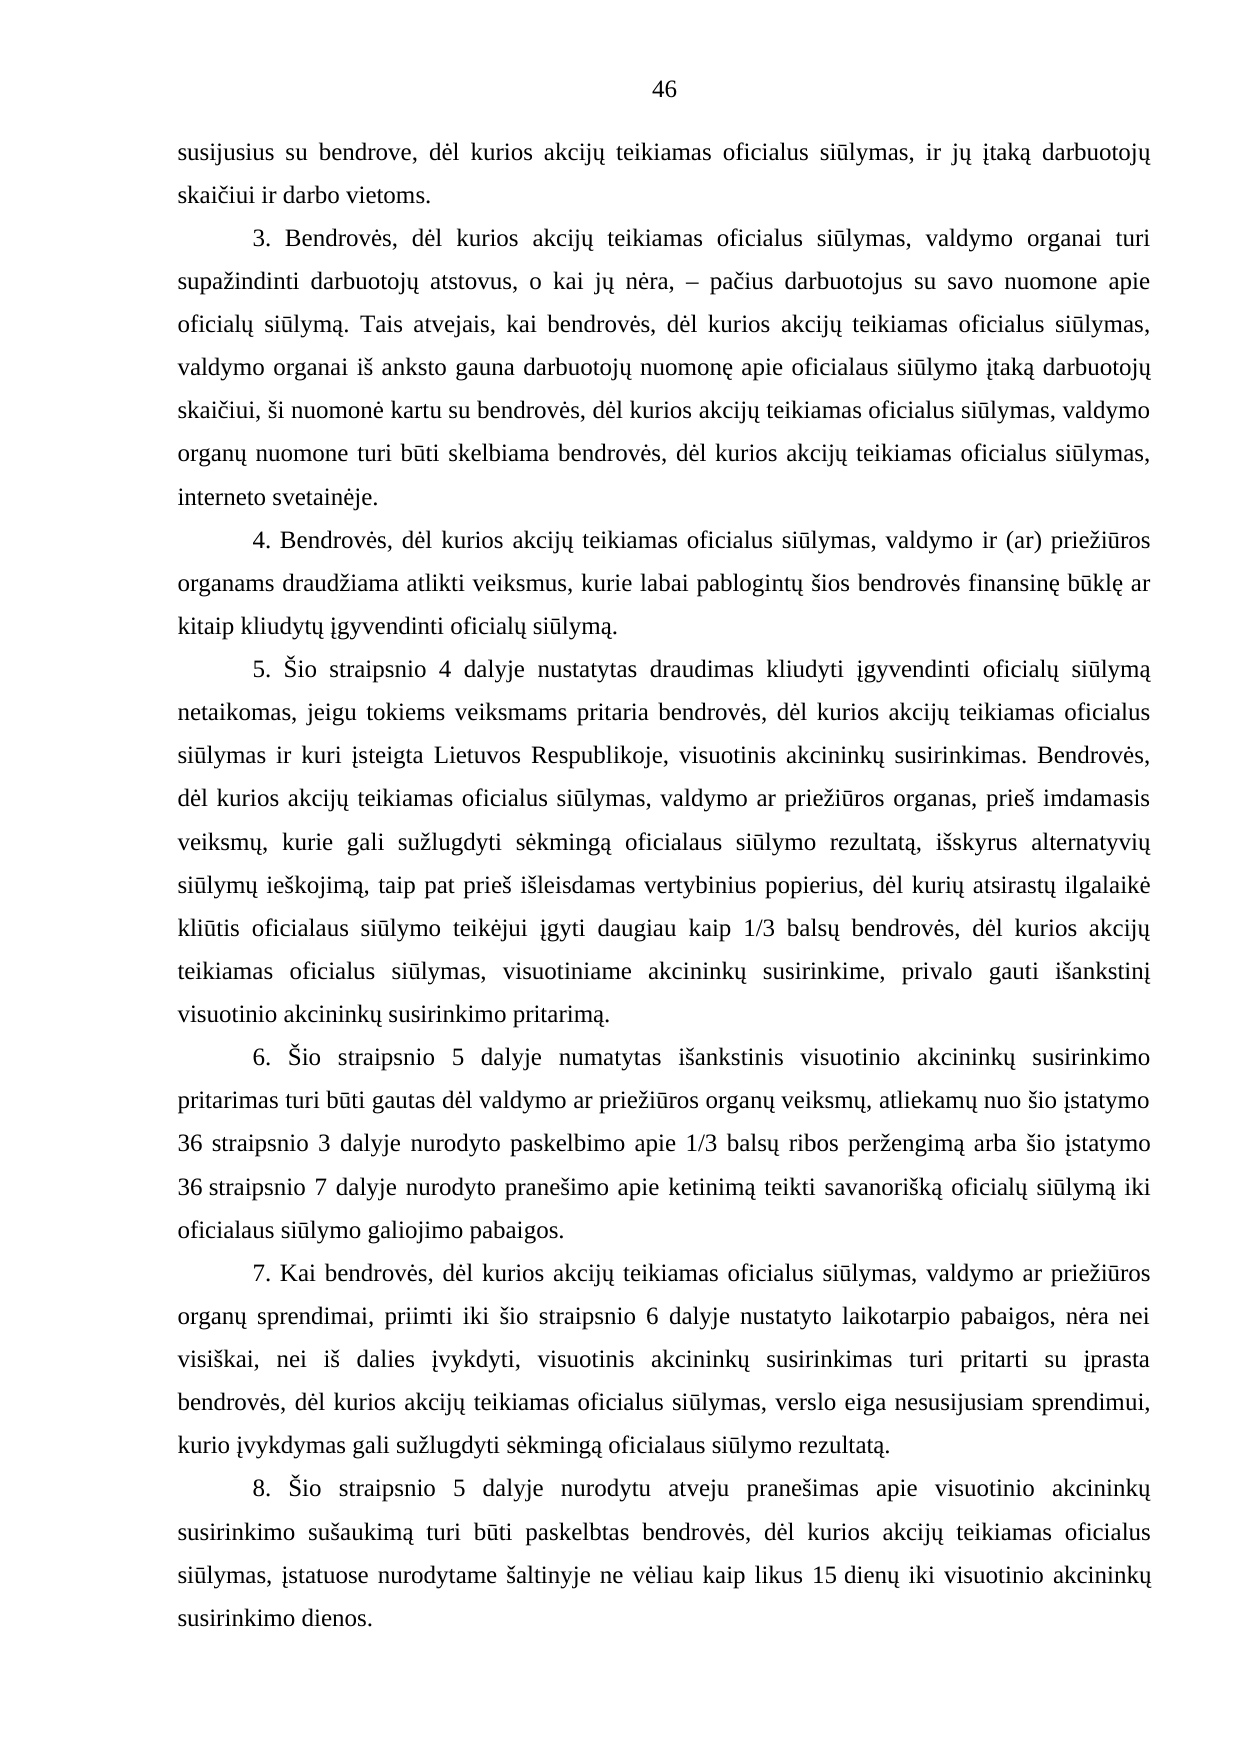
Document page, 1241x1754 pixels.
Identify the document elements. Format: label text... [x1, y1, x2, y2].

text 8. Šio straipsnio 5 dalyje nurodytu atveju pranešimas apie visuotinio akcininkų susirinkimo sušaukimą turi būti paskelbtas bendrovės, dėl kurios akcijų teikiamas oficialus siūlymas, įstatuose nurodytame šaltinyje ne vėliau kaip likus 15 dienų iki visuotinio akcininkų susirinkimo dienos. [177, 1473, 1152, 1632]
text 4. Bendrovės, dėl kurios akcijų teikiamas oficialus siūlymas, valdymo ir (ar) priežiūros organams draudžiama atlikti veiksmus, kurie labai pablogintų šios bendrovės finansinę būklę ar kitaip kliudytų įgyvendinti oficialų siūlymą. [177, 525, 1152, 640]
text susijusius su bendrove, dėl kurios akcijų teikiamas oficialus siūlymas, ir jų įtaką darbuotojų skaičiui ir darbo vietoms. [177, 137, 1152, 208]
text 3. Bendrovės, dėl kurios akcijų teikiamas oficialus siūlymas, valdymo organai turi supažindinti darbuotojų atstovus, o kai jų nėra, – pačius darbuotojus su savo nuomone apie oficialų siūlymą. Tais atvejais, kai bendrovės, dėl kurios akcijų teikiamas oficialus siūlymas, valdymo organai iš anksto gauna darbuotojų nuomonę apie oficialaus siūlymo įtaką darbuotojų skaičiui, ši nuomonė kartu su bendrovės, dėl kurios akcijų teikiamas oficialus siūlymas, valdymo organų nuomone turi būti skelbiama bendrovės, dėl kurios akcijų teikiamas oficialus siūlymas, interneto svetainėje. [177, 223, 1152, 510]
text 7. Kai bendrovės, dėl kurios akcijų teikiamas oficialus siūlymas, valdymo ar priežiūros organų sprendimai, priimti iki šio straipsnio 6 dalyje nustatyto laikotarpio pabaigos, nėra nei visiškai, nei iš dalies įvykdyti, visuotinis akcininkų susirinkimas turi pritarti su įprasta bendrovės, dėl kurios akcijų teikiamas oficialus siūlymas, verslo eiga nesusijusiam sprendimui, kurio įvykdymas gali sužlugdyti sėkmingą oficialaus siūlymo rezultatą. [177, 1258, 1152, 1459]
text 6. Šio straipsnio 5 dalyje numatytas išankstinis visuotinio akcininkų susirinkimo pritarimas turi būti gautas dėl valdymo ar priežiūros organų veiksmų, atliekamų nuo šio įstatymo 36 straipsnio 3 dalyje nurodyto paskelbimo apie 1/3 balsų ribos peržengimą arba šio įstatymo 36 straipsnio 7 dalyje nurodyto pranešimo apie ketinimą teikti savanorišką oficialų siūlymą iki oficialaus siūlymo galiojimo pabaigos. [177, 1042, 1152, 1243]
text 5. Šio straipsnio 4 dalyje nustatytas draudimas kliudyti įgyvendinti oficialų siūlymą netaikomas, jeigu tokiems veiksmams pritaria bendrovės, dėl kurios akcijų teikiamas oficialus siūlymas ir kuri įsteigta Lietuvos Respublikoje, visuotinis akcininkų susirinkimas. Bendrovės, dėl kurios akcijų teikiamas oficialus siūlymas, valdymo ar priežiūros organas, prieš imdamasis veiksmų, kurie gali sužlugdyti sėkmingą oficialaus siūlymo rezultatą, išskyrus alternatyvių siūlymų ieškojimą, taip pat prieš išleisdamas vertybinius popierius, dėl kurių atsirastų ilgalaikė kliūtis oficialaus siūlymo teikėjui įgyti daugiau kaip 1/3 balsų bendrovės, dėl kurios akcijų teikiamas oficialus siūlymas, visuotiniame akcininkų susirinkime, privalo gauti išankstinį visuotinio akcininkų susirinkimo pritarimą. [177, 654, 1152, 1028]
